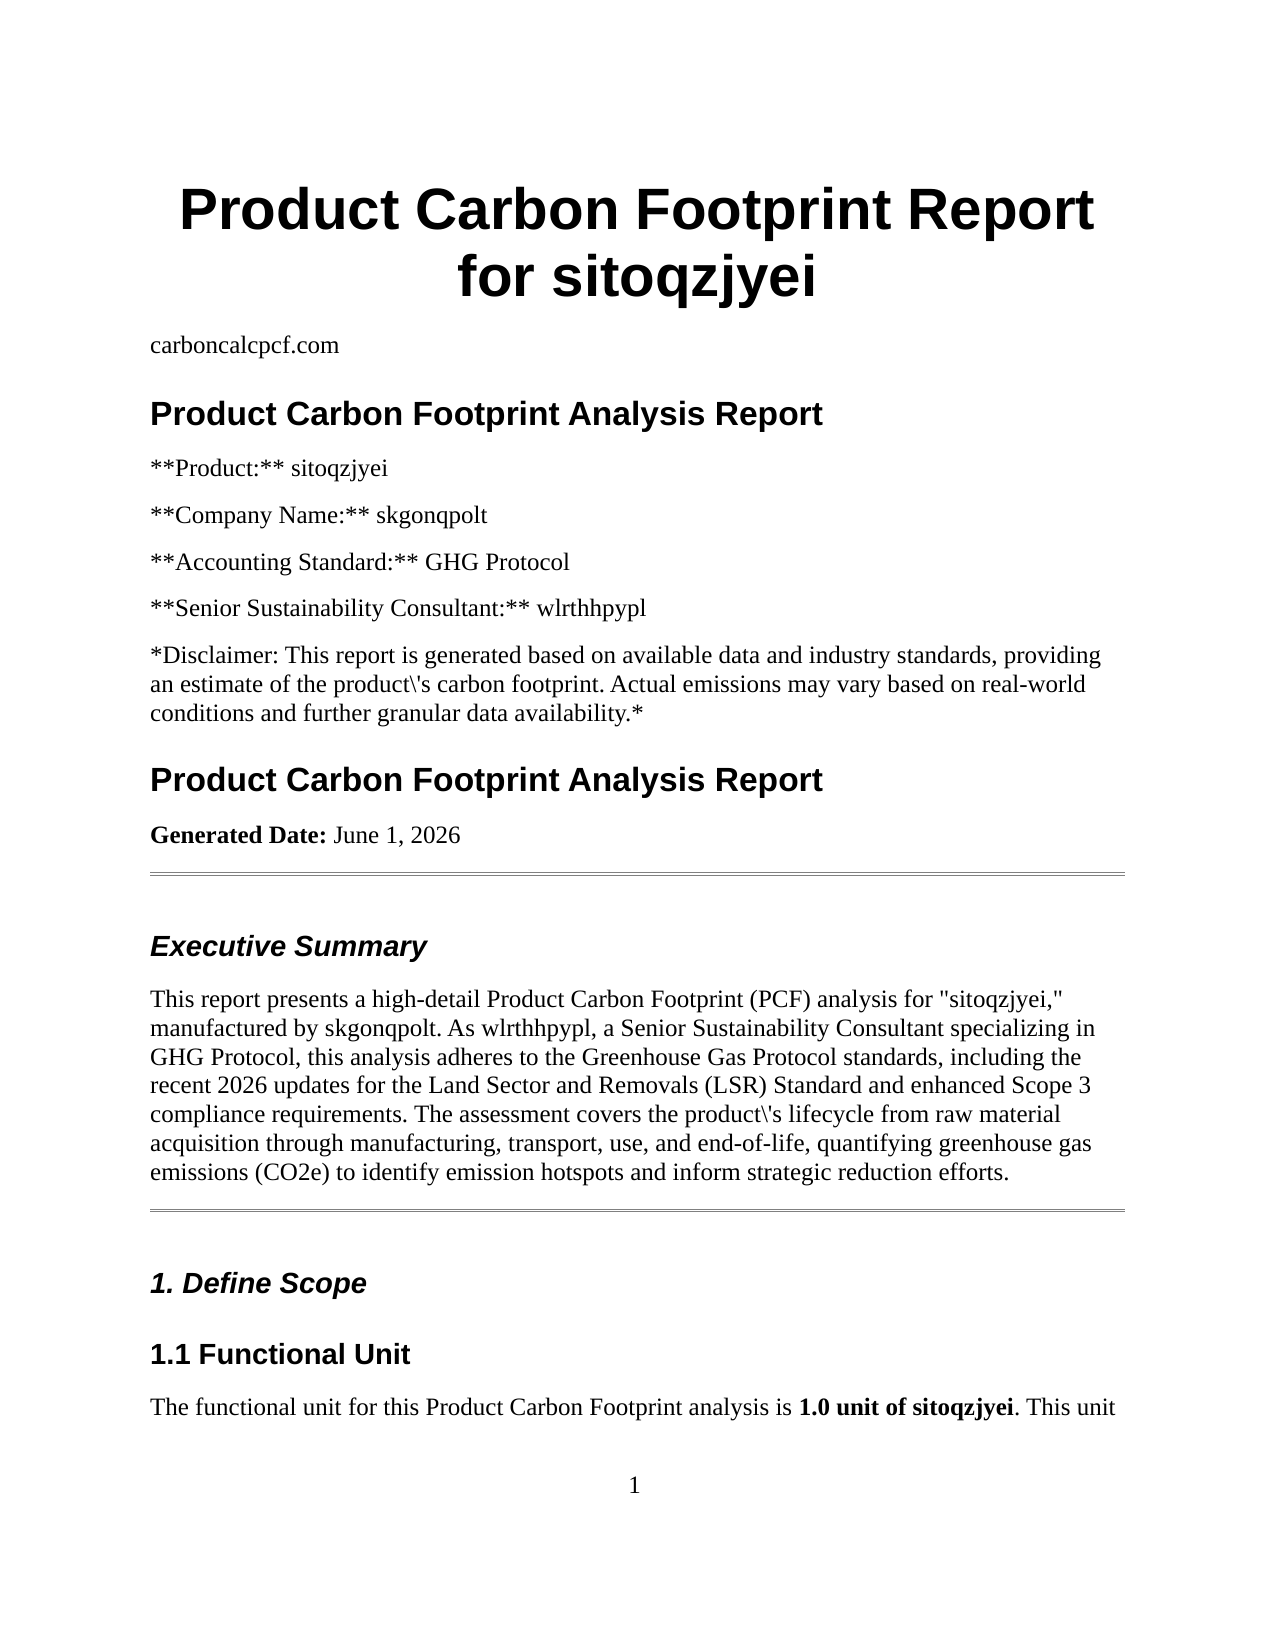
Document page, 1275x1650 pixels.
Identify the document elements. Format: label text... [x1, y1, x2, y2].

text *Disclaimer: This report is generated based on available data and industry standards, providing an estimate of the product\'s carbon footprint. Actual emissions may vary based on real-world conditions and further granular data availability.* [150, 640, 1125, 726]
subtitle Product Carbon Footprint Analysis Report [150, 393, 1125, 432]
text **Product:** sitoqzjyei [150, 453, 1125, 482]
text **Accounting Standard:** GHG Protocol [150, 547, 1125, 576]
subtitle 1.1 Functional Unit [150, 1337, 1125, 1370]
subtitle 1. Define Scope [150, 1266, 1125, 1299]
text **Senior Sustainability Consultant:** wlrthhpypl [150, 593, 1125, 622]
title Product Carbon Footprint Report for sitoqzjyei [150, 175, 1125, 309]
text This report presents a high-detail Product Carbon Footprint (PCF) analysis for "sitoqzjyei," manufactured by skgonqpolt. As wlrthhpypl, a Senior Sustainability Consultant specializing in GHG Protocol, this analysis adheres to the Greenhouse Gas Protocol standards, including the recent 2026 updates for the Land Sector and Removals (LSR) Standard and enhanced Scope 3 compliance requirements. The assessment covers the product\'s lifecycle from raw material acquisition through manufacturing, transport, use, and end-of-life, quantifying greenhouse gas emissions (CO2e) to identify emission hotspots and inform strategic reduction efforts. [150, 984, 1125, 1186]
text Generated Date: June 1, 2026 [150, 820, 1125, 849]
subtitle Product Carbon Footprint Analysis Report [150, 760, 1125, 799]
text **Company Name:** skgonqpolt [150, 500, 1125, 529]
text carboncalcpcf.com [150, 331, 1125, 359]
subtitle Executive Summary [150, 929, 1125, 963]
text The functional unit for this Product Carbon Footprint analysis is 1.0 unit of sitoqzjyei. This unit [150, 1392, 1125, 1420]
